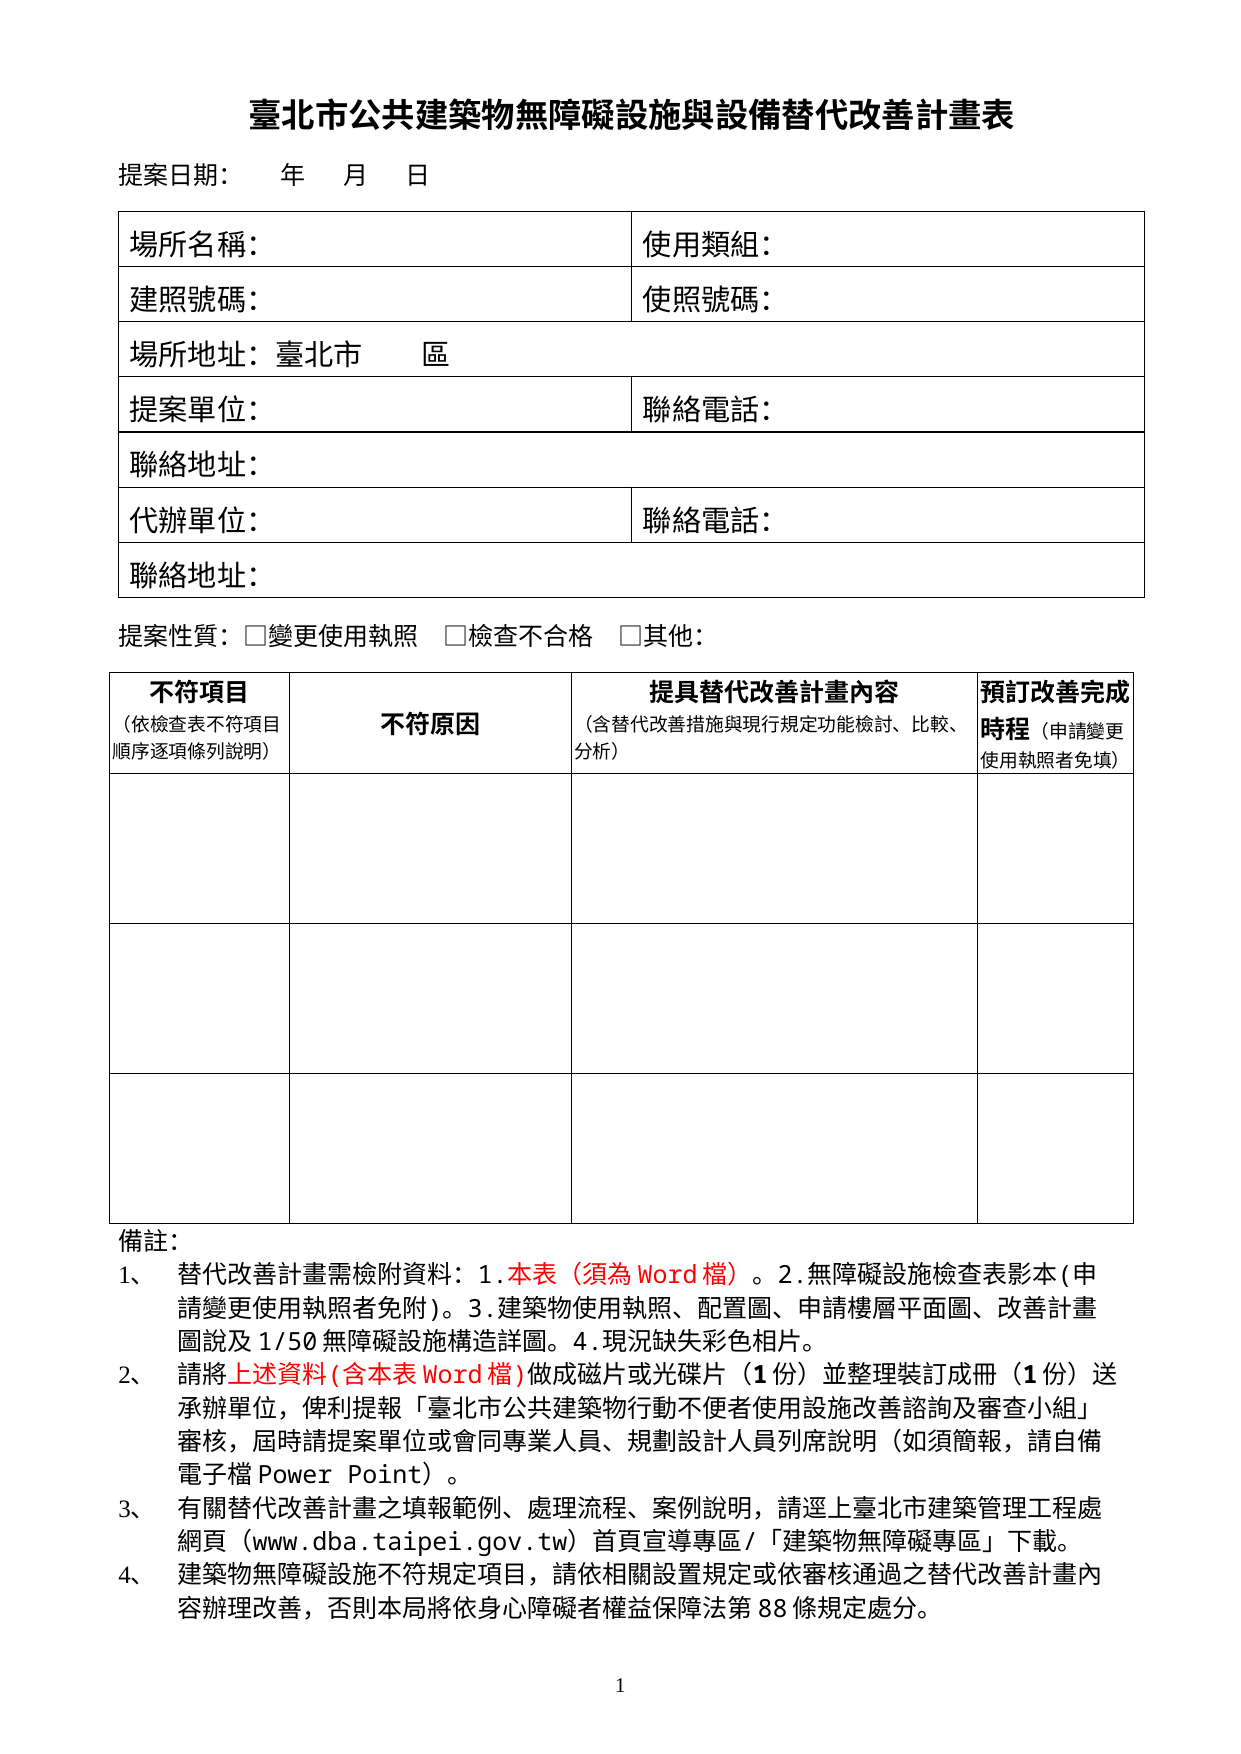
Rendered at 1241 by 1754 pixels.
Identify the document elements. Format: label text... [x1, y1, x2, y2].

table_cell 聯絡電話： [632, 488, 1144, 542]
table_cell [110, 1074, 289, 1223]
text 提案日期： 年 月 日 [118, 156, 1122, 192]
table_cell 代辦單位： [119, 488, 631, 542]
table_header 不符原因 [290, 673, 571, 773]
table_cell [978, 924, 1133, 1073]
table_header 不符項目 （依檢查表不符項目順序逐項條列說明） [110, 673, 289, 773]
table_header 提具替代改善計畫內容 （含替代改善措施與現行規定功能檢討、比較、分析） [572, 673, 977, 773]
table_cell [110, 774, 289, 923]
table_cell 聯絡地址： [119, 433, 1144, 487]
table_cell 聯絡電話： [632, 377, 1144, 431]
table_header 使用類組： [632, 212, 1144, 266]
table_cell 建照號碼： [119, 267, 631, 321]
list 建築物無障礙設施不符規定項目，請依相關設置規定或依審核通過之替代改善計畫內容辦理改善，否則本局將依身心障礙者權益保障法第88條規定處分。 [118, 1557, 1122, 1624]
table_cell 提案單位： [119, 377, 631, 431]
text 備註： [118, 1224, 1122, 1257]
list 有關替代改善計畫之填報範例、處理流程、案例說明，請逕上臺北市建築管理工程處網頁（www.dba.taipei.gov.tw）首頁宣導專區/「建築物無障礙專區」下載。 [118, 1490, 1122, 1557]
table_cell [290, 924, 571, 1073]
table_cell [290, 774, 571, 923]
table_cell 場所地址：臺北市 區 [119, 322, 1144, 376]
table_cell [978, 774, 1133, 923]
table_cell [290, 1074, 571, 1223]
table_header 場所名稱： [119, 212, 631, 266]
table_cell [572, 1074, 977, 1223]
table_cell 聯絡地址： [119, 543, 1144, 597]
list 請將上述資料(含本表Word檔)做成磁片或光碟片（1份）並整理裝訂成冊（1份）送承辦單位，俾利提報「臺北市公共建築物行動不便者使用設施改善諮詢及審查小組」審核，屆時請提案單位或會同專業人員、規劃設計人員列席說明（如須簡報，請自備電子檔Power Point）。 [118, 1357, 1122, 1490]
table_cell [572, 924, 977, 1073]
table_cell 使照號碼： [632, 267, 1144, 321]
list 替代改善計畫需檢附資料：1.本表（須為Word檔）。2.無障礙設施檢查表影本(申請變更使用執照者免附)。3.建築物使用執照、配置圖、申請樓層平面圖、改善計畫圖說及1/50無障礙設施構造詳圖。4.現況缺失彩色相片。 [118, 1257, 1122, 1357]
table_cell [978, 1074, 1133, 1223]
table_cell [572, 774, 977, 923]
table_cell [110, 924, 289, 1073]
text 提案性質：□變更使用執照 □檢查不合格 □其他： [118, 617, 1122, 653]
table_header 預訂改善完成時程（申請變更使用執照者免填） [978, 673, 1133, 773]
table_header 臺北市公共建築物無障礙設施與設備替代改善計畫表 [118, 89, 1144, 137]
